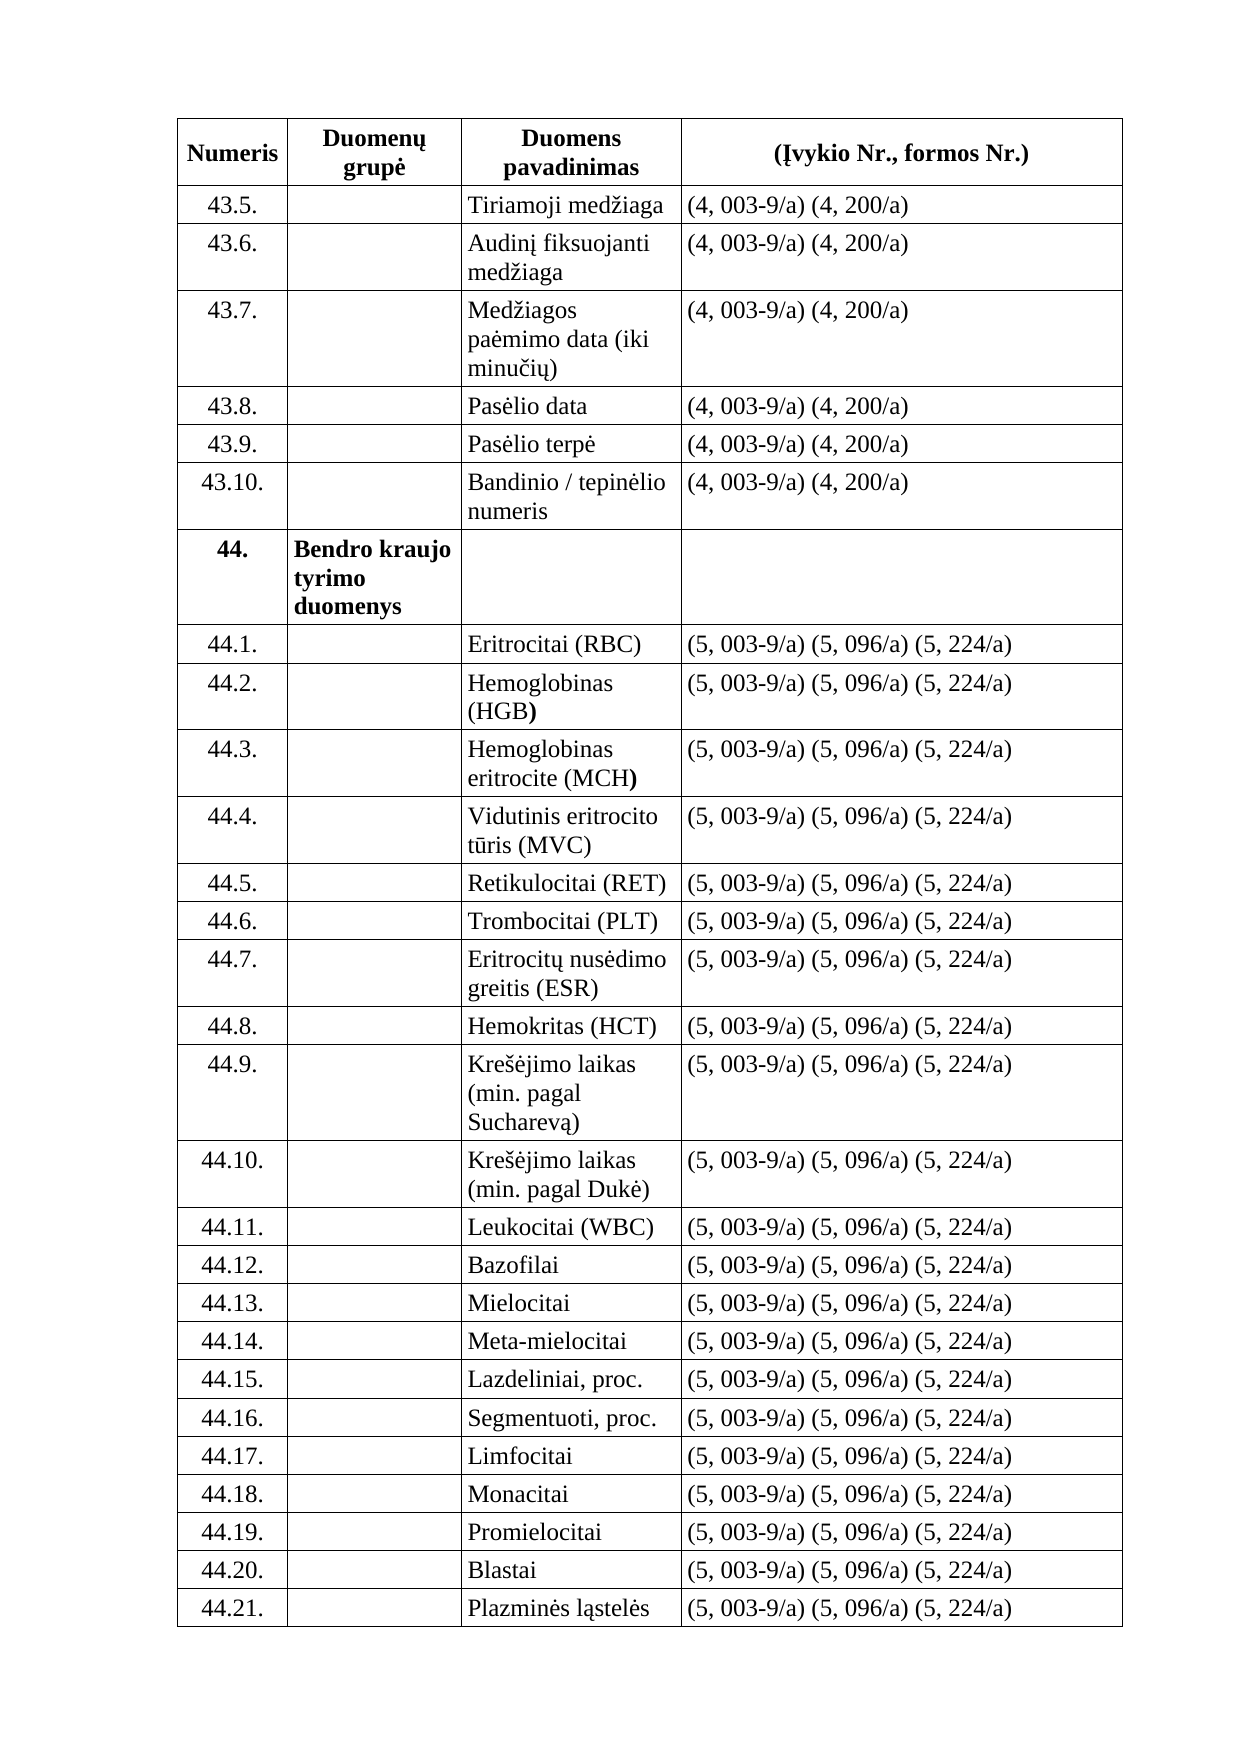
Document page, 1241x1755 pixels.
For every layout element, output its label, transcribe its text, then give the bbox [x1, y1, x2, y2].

table_cell [288, 902, 461, 939]
table_cell (5, 003-9/a) (5, 096/a) (5, 224/a) [682, 1007, 1122, 1044]
table_cell [288, 387, 461, 424]
table_cell [288, 1007, 461, 1044]
table_cell 44.8. [178, 1007, 287, 1044]
table_cell 44.1. [178, 625, 287, 662]
table_cell Audinį fiksuojanti medžiaga [462, 224, 681, 290]
table_cell 44. [178, 530, 287, 624]
table_cell Bandinio / tepinėlio numeris [462, 463, 681, 529]
table_cell (5, 003-9/a) (5, 096/a) (5, 224/a) [682, 1141, 1122, 1207]
table_cell 43.8. [178, 387, 287, 424]
table_cell Monacitai [462, 1475, 681, 1512]
table_cell 44.5. [178, 864, 287, 901]
table_cell (4, 003-9/a) (4, 200/a) [682, 291, 1122, 386]
table_cell 44.6. [178, 902, 287, 939]
table_cell 43.9. [178, 425, 287, 462]
table_cell 44.3. [178, 730, 287, 796]
table_cell Vidutinis eritrocito tūris (MVC) [462, 797, 681, 863]
table_cell 43.7. [178, 291, 287, 386]
table_cell (5, 003-9/a) (5, 096/a) (5, 224/a) [682, 1045, 1122, 1140]
table_cell [288, 625, 461, 662]
table_cell [288, 1208, 461, 1245]
table_cell [288, 1513, 461, 1550]
table_cell 44.12. [178, 1246, 287, 1283]
table_cell Mielocitai [462, 1284, 681, 1321]
table_cell Trombocitai (PLT) [462, 902, 681, 939]
table_cell Promielocitai [462, 1513, 681, 1550]
table_header Duomenų grupė [288, 119, 461, 185]
table_cell [682, 530, 1122, 624]
table_cell (5, 003-9/a) (5, 096/a) (5, 224/a) [682, 902, 1122, 939]
table_cell (5, 003-9/a) (5, 096/a) (5, 224/a) [682, 625, 1122, 662]
table_cell [288, 1589, 461, 1626]
table_cell 43.6. [178, 224, 287, 290]
table_cell Lazdeliniai, proc. [462, 1360, 681, 1397]
table_cell (5, 003-9/a) (5, 096/a) (5, 224/a) [682, 1322, 1122, 1359]
table_cell (5, 003-9/a) (5, 096/a) (5, 224/a) [682, 1284, 1122, 1321]
table_cell 44.10. [178, 1141, 287, 1207]
table_cell (5, 003-9/a) (5, 096/a) (5, 224/a) [682, 1437, 1122, 1474]
table_cell [288, 291, 461, 386]
table_cell 44.19. [178, 1513, 287, 1550]
table_cell 44.16. [178, 1399, 287, 1436]
table_cell [462, 530, 681, 624]
table_cell [288, 1399, 461, 1436]
table_cell (5, 003-9/a) (5, 096/a) (5, 224/a) [682, 1475, 1122, 1512]
table_cell (5, 003-9/a) (5, 096/a) (5, 224/a) [682, 730, 1122, 796]
table_cell 44.21. [178, 1589, 287, 1626]
table_cell [288, 1475, 461, 1512]
table_cell 44.17. [178, 1437, 287, 1474]
table_cell Eritrocitų nusėdimo greitis (ESR) [462, 940, 681, 1006]
table_cell [288, 664, 461, 729]
table_cell Limfocitai [462, 1437, 681, 1474]
table_cell (5, 003-9/a) (5, 096/a) (5, 224/a) [682, 797, 1122, 863]
table_cell (5, 003-9/a) (5, 096/a) (5, 224/a) [682, 664, 1122, 729]
table_cell Tiriamoji medžiaga [462, 186, 681, 223]
table_cell 44.7. [178, 940, 287, 1006]
table_cell [288, 186, 461, 223]
table_cell [288, 1360, 461, 1397]
table_cell [288, 1437, 461, 1474]
table_cell Blastai [462, 1551, 681, 1588]
table_cell (5, 003-9/a) (5, 096/a) (5, 224/a) [682, 1551, 1122, 1588]
table_cell 44.14. [178, 1322, 287, 1359]
table_cell Krešėjimo laikas (min. pagal Dukė) [462, 1141, 681, 1207]
table_cell (5, 003-9/a) (5, 096/a) (5, 224/a) [682, 864, 1122, 901]
table_cell Plazminės ląstelės [462, 1589, 681, 1626]
table_cell 43.10. [178, 463, 287, 529]
table_cell (4, 003-9/a) (4, 200/a) [682, 425, 1122, 462]
table_cell Medžiagos paėmimo data (iki minučių) [462, 291, 681, 386]
table_cell [288, 463, 461, 529]
table_cell (5, 003-9/a) (5, 096/a) (5, 224/a) [682, 940, 1122, 1006]
table_cell (4, 003-9/a) (4, 200/a) [682, 224, 1122, 290]
table_cell [288, 1284, 461, 1321]
table_header (Įvykio Nr., formos Nr.) [682, 119, 1122, 185]
table_cell (5, 003-9/a) (5, 096/a) (5, 224/a) [682, 1399, 1122, 1436]
table_cell (4, 003-9/a) (4, 200/a) [682, 463, 1122, 529]
table_cell Eritrocitai (RBC) [462, 625, 681, 662]
table_cell Pasėlio terpė [462, 425, 681, 462]
table_cell 44.18. [178, 1475, 287, 1512]
table_cell (4, 003-9/a) (4, 200/a) [682, 387, 1122, 424]
table_cell [288, 425, 461, 462]
table_cell [288, 864, 461, 901]
table_cell 44.20. [178, 1551, 287, 1588]
table_cell 44.15. [178, 1360, 287, 1397]
table_cell 43.5. [178, 186, 287, 223]
table_cell 44.2. [178, 664, 287, 729]
table_cell (5, 003-9/a) (5, 096/a) (5, 224/a) [682, 1246, 1122, 1283]
table_cell 44.13. [178, 1284, 287, 1321]
table_cell [288, 1322, 461, 1359]
table_cell [288, 1045, 461, 1140]
table_cell Bendro kraujo tyrimo duomenys [288, 530, 461, 624]
table_cell [288, 940, 461, 1006]
table_cell (5, 003-9/a) (5, 096/a) (5, 224/a) [682, 1513, 1122, 1550]
table_cell Leukocitai (WBC) [462, 1208, 681, 1245]
table_cell [288, 797, 461, 863]
table_cell (5, 003-9/a) (5, 096/a) (5, 224/a) [682, 1589, 1122, 1626]
table_cell [288, 224, 461, 290]
table_cell Pasėlio data [462, 387, 681, 424]
table_cell Retikulocitai (RET) [462, 864, 681, 901]
table_cell (4, 003-9/a) (4, 200/a) [682, 186, 1122, 223]
table_cell Hemoglobinas eritrocite (MCH) [462, 730, 681, 796]
table_cell Hemoglobinas (HGB) [462, 664, 681, 729]
table_cell 44.9. [178, 1045, 287, 1140]
table_header Numeris [178, 119, 287, 185]
table_cell [288, 1246, 461, 1283]
table_cell [288, 1141, 461, 1207]
table_cell Krešėjimo laikas (min. pagal Sucharevą) [462, 1045, 681, 1140]
table_cell Meta-mielocitai [462, 1322, 681, 1359]
table_cell [288, 1551, 461, 1588]
table_cell Bazofilai [462, 1246, 681, 1283]
table_cell Hemokritas (HCT) [462, 1007, 681, 1044]
table_cell 44.11. [178, 1208, 287, 1245]
table_cell Segmentuoti, proc. [462, 1399, 681, 1436]
table_cell (5, 003-9/a) (5, 096/a) (5, 224/a) [682, 1360, 1122, 1397]
table_cell (5, 003-9/a) (5, 096/a) (5, 224/a) [682, 1208, 1122, 1245]
table_cell 44.4. [178, 797, 287, 863]
table_cell [288, 730, 461, 796]
table_header Duomens pavadinimas [462, 119, 681, 185]
